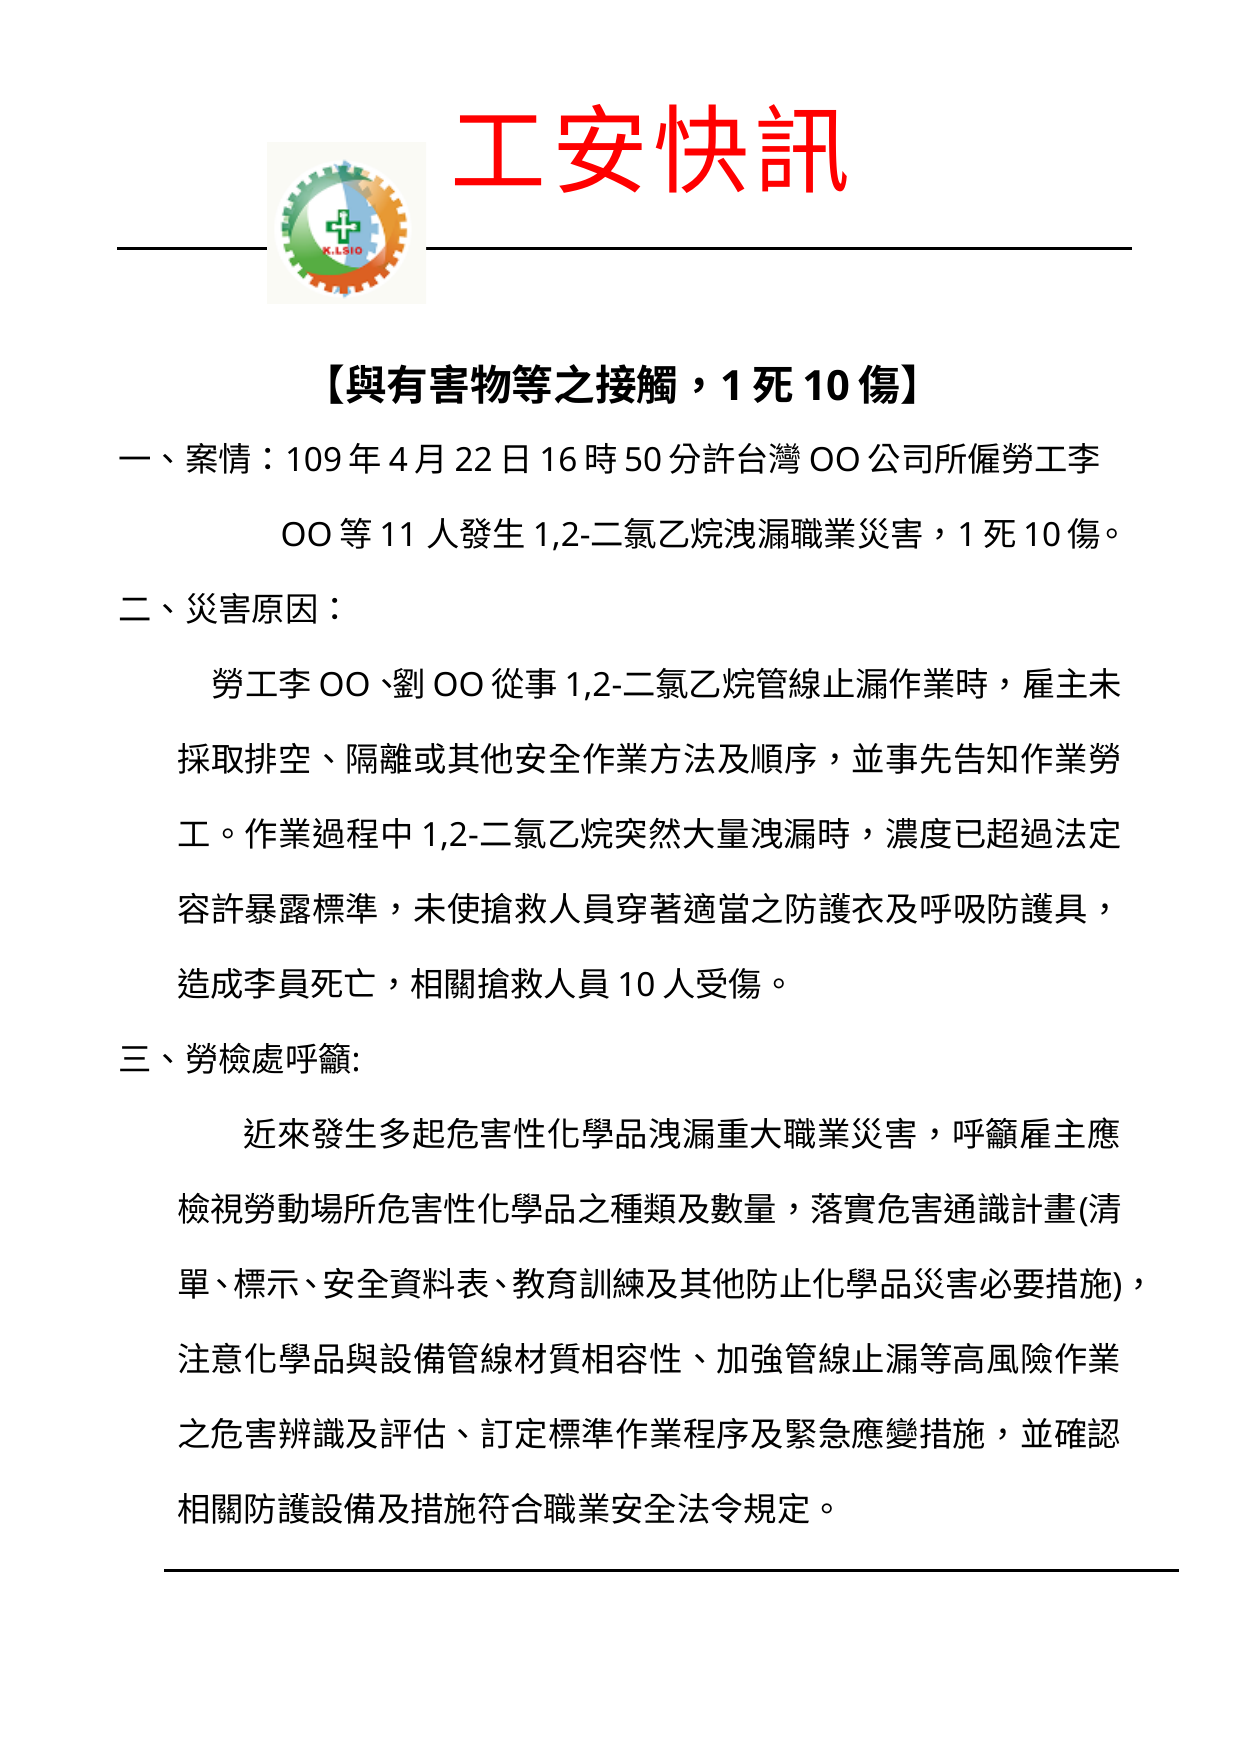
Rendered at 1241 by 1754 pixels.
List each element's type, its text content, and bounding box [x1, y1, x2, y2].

picture [267, 142, 308, 196]
text 近來發生多起危害性化學品洩漏重大職業災害，呼籲雇主應檢視勞動場所危害性化學品之種類及數量，落實危害通識計畫(清單、標示、安全資料表、教育訓練及其他防止化學品災害必要措施)，注意化學品與設備管線材質相容性、加強管線止漏等高風險作業之危害辨識及評估、訂定標準作業程序及緊急應變措施，並確認相關防護設備及措施符合職業安全法令規定。 [177, 1095, 1122, 1545]
text 一、案情：109年4月22日16時50分許台灣OO公司所僱勞工李OO等11 人發生1,2-二氯乙烷洩漏職業災害，1死10傷。 [118, 420, 1122, 570]
text 三、勞檢處呼籲: [118, 1020, 1122, 1095]
text 勞工李OO、劉OO從事1,2-二氯乙烷管線止漏作業時，雇主未採取排空、隔離或其他安全作業方法及順序，並事先告知作業勞工。作業過程中1,2-二氯乙烷突然大量洩漏時，濃度已超過法定容許暴露標準，未使搶救人員穿著適當之防護衣及呼吸防護具，造成李員死亡，相關搶救人員10人受傷。 [177, 645, 1122, 1020]
text 【與有害物等之接觸，1死10傷】 [123, 345, 1122, 420]
text 二、災害原因： [118, 570, 1122, 645]
